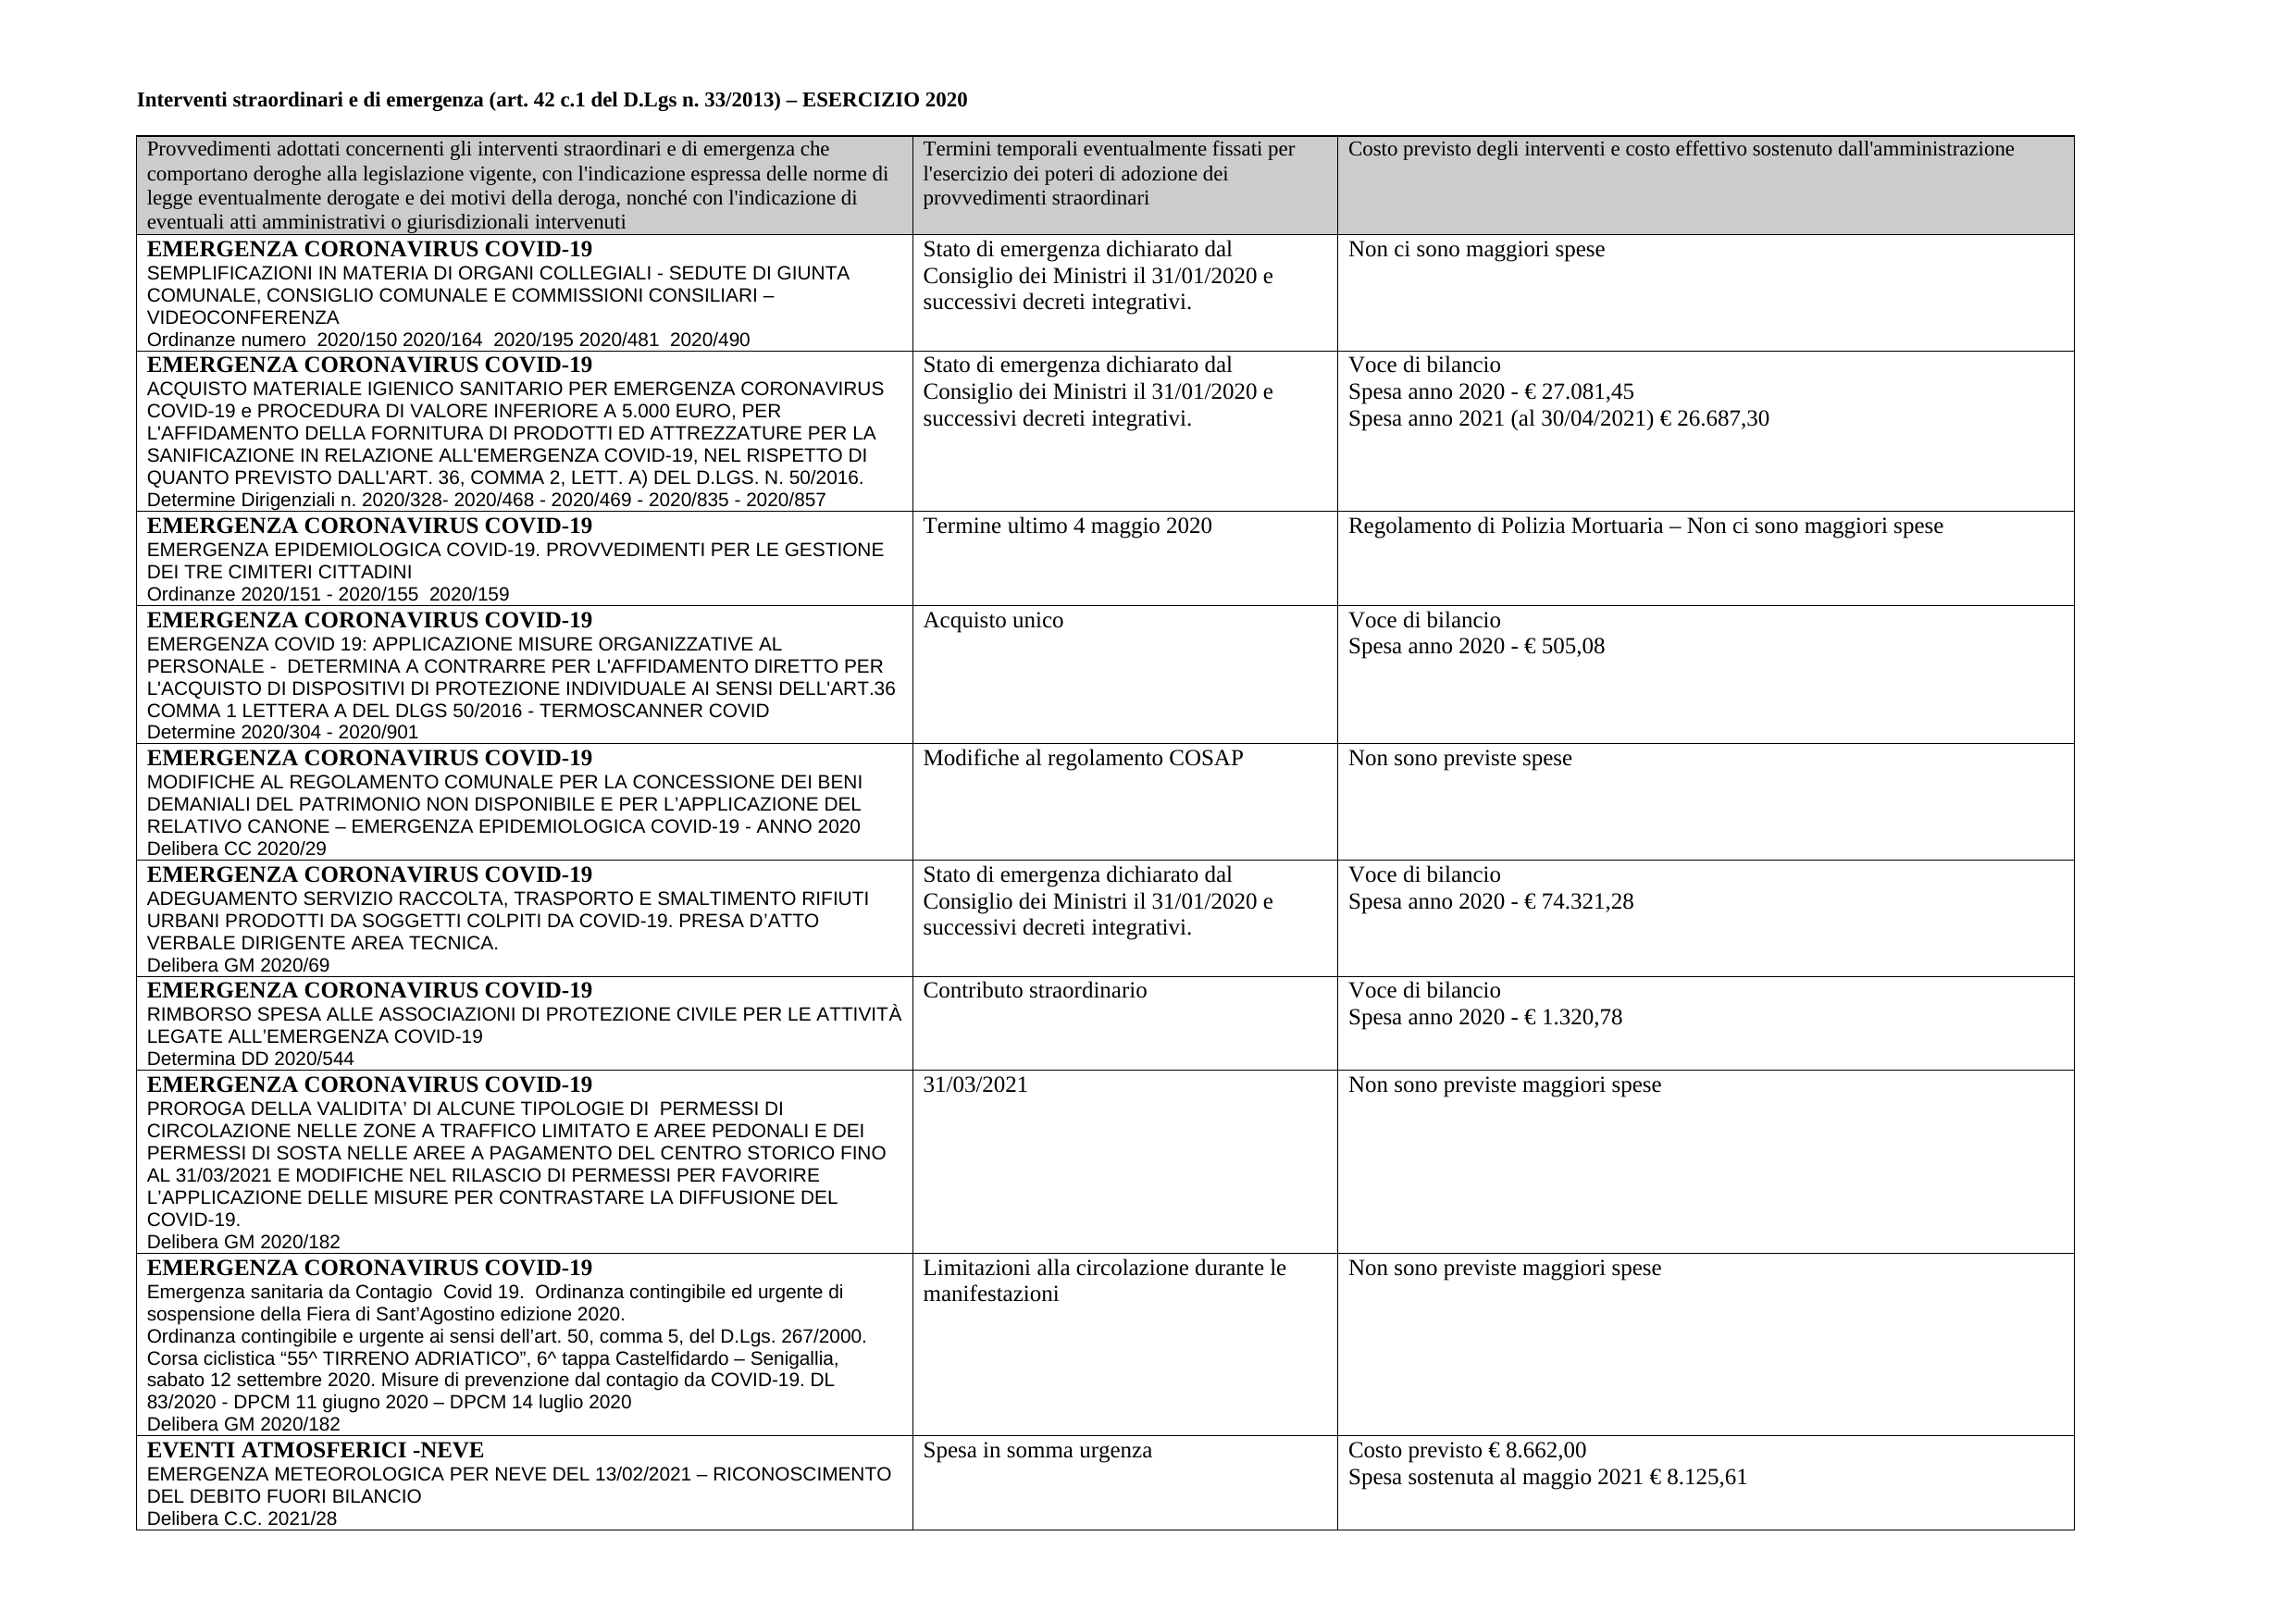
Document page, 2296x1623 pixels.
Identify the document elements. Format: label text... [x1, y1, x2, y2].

table_cell 31/03/2021 [913, 1071, 1337, 1253]
table_cell Voce di bilancio Spesa anno 2020 - € 27.081,45 Spesa anno 2021 (al 30/04/2021) € 26.687,30 [1338, 352, 2074, 511]
table_cell Regolamento di Polizia Mortuaria – Non ci sono maggiori spese [1338, 512, 2074, 605]
table_header Termini temporali eventualmente fissati per l'esercizio dei poteri di adozione dei provvedimenti straordinari [913, 137, 1337, 234]
table_cell Non ci sono maggiori spese [1338, 235, 2074, 350]
table_cell EMERGENZA CORONAVIRUS COVID-19 SEMPLIFICAZIONI IN MATERIA DI ORGANI COLLEGIALI - SEDUTE DI GIUNTA COMUNALE, CONSIGLIO COMUNALE E COMMISSIONI CONSILIARI – VIDEOCONFERENZA Ordinanze numero 2020/150 2020/164 2020/195 2020/481 2020/490 [137, 235, 912, 350]
table_cell EMERGENZA CORONAVIRUS COVID-19 RIMBORSO SPESA ALLE ASSOCIAZIONI DI PROTEZIONE CIVILE PER LE ATTIVITÀ LEGATE ALL’EMERGENZA COVID-19 Determina DD 2020/544 [137, 977, 912, 1070]
table_cell Modifiche al regolamento COSAP [913, 744, 1337, 860]
table_cell Voce di bilancio Spesa anno 2020 - € 505,08 [1338, 606, 2074, 743]
table_cell Costo previsto € 8.662,00 Spesa sostenuta al maggio 2021 € 8.125,61 [1338, 1436, 2074, 1530]
table_cell Stato di emergenza dichiarato dal Consiglio dei Ministri il 31/01/2020 e successivi decreti integrativi. [913, 235, 1337, 350]
table_cell Limitazioni alla circolazione durante le manifestazioni [913, 1254, 1337, 1435]
table_cell Contributo straordinario [913, 977, 1337, 1070]
table_cell Acquisto unico [913, 606, 1337, 743]
table_cell Non sono previste maggiori spese [1338, 1071, 2074, 1253]
text Interventi straordinari e di emergenza (art. 42 c.1 del D.Lgs n. 33/2013) – ESERCIZIO 2020 [137, 87, 2186, 111]
table_cell Voce di bilancio Spesa anno 2020 - € 1.320,78 [1338, 977, 2074, 1070]
table_cell Non sono previste maggiori spese [1338, 1254, 2074, 1435]
table_cell EMERGENZA CORONAVIRUS COVID-19 ACQUISTO MATERIALE IGIENICO SANITARIO PER EMERGENZA CORONAVIRUS COVID-19 e PROCEDURA DI VALORE INFERIORE A 5.000 EURO, PER L'AFFIDAMENTO DELLA FORNITURA DI PRODOTTI ED ATTREZZATURE PER LA SANIFICAZIONE IN RELAZIONE ALL'EMERGENZA COVID-19, NEL RISPETTO DI QUANTO PREVISTO DALL'ART. 36, COMMA 2, LETT. A) DEL D.LGS. N. 50/2016. Determine Dirigenziali n. 2020/328- 2020/468 - 2020/469 - 2020/835 - 2020/857 [137, 352, 912, 511]
table_cell Stato di emergenza dichiarato dal Consiglio dei Ministri il 31/01/2020 e successivi decreti integrativi. [913, 352, 1337, 511]
table_cell Stato di emergenza dichiarato dal Consiglio dei Ministri il 31/01/2020 e successivi decreti integrativi. [913, 861, 1337, 975]
table_cell EMERGENZA CORONAVIRUS COVID-19 EMERGENZA COVID 19: APPLICAZIONE MISURE ORGANIZZATIVE AL PERSONALE - DETERMINA A CONTRARRE PER L'AFFIDAMENTO DIRETTO PER L'ACQUISTO DI DISPOSITIVI DI PROTEZIONE INDIVIDUALE AI SENSI DELL'ART.36 COMMA 1 LETTERA A DEL DLGS 50/2016 - TERMOSCANNER COVID Determine 2020/304 - 2020/901 [137, 606, 912, 743]
table_header Costo previsto degli interventi e costo effettivo sostenuto dall'amministrazione [1338, 137, 2074, 234]
table_cell Voce di bilancio Spesa anno 2020 - € 74.321,28 [1338, 861, 2074, 975]
table_header Provvedimenti adottati concernenti gli interventi straordinari e di emergenza che comportano deroghe alla legislazione vigente, con l'indicazione espressa delle norme di legge eventualmente derogate e dei motivi della deroga, nonché con l'indicazione di eventuali atti amministrativi o giurisdizionali intervenuti [137, 137, 912, 234]
table_cell Spesa in somma urgenza [913, 1436, 1337, 1530]
table_cell EMERGENZA CORONAVIRUS COVID-19 MODIFICHE AL REGOLAMENTO COMUNALE PER LA CONCESSIONE DEI BENI DEMANIALI DEL PATRIMONIO NON DISPONIBILE E PER L’APPLICAZIONE DEL RELATIVO CANONE – EMERGENZA EPIDEMIOLOGICA COVID-19 - ANNO 2020 Delibera CC 2020/29 [137, 744, 912, 860]
table_cell EVENTI ATMOSFERICI -NEVE EMERGENZA METEOROLOGICA PER NEVE DEL 13/02/2021 – RICONOSCIMENTO DEL DEBITO FUORI BILANCIO Delibera C.C. 2021/28 [137, 1436, 912, 1530]
table_cell EMERGENZA CORONAVIRUS COVID-19 Emergenza sanitaria da Contagio Covid 19. Ordinanza contingibile ed urgente di sospensione della Fiera di Sant’Agostino edizione 2020. Ordinanza contingibile e urgente ai sensi dell’art. 50, comma 5, del D.Lgs. 267/2000. Corsa ciclistica “55^ TIRRENO ADRIATICO”, 6^ tappa Castelfidardo – Senigallia, sabato 12 settembre 2020. Misure di prevenzione dal contagio da COVID-19. DL 83/2020 - DPCM 11 giugno 2020 – DPCM 14 luglio 2020 Delibera GM 2020/182 [137, 1254, 912, 1435]
table_cell EMERGENZA CORONAVIRUS COVID-19 ADEGUAMENTO SERVIZIO RACCOLTA, TRASPORTO E SMALTIMENTO RIFIUTI URBANI PRODOTTI DA SOGGETTI COLPITI DA COVID-19. PRESA D’ATTO VERBALE DIRIGENTE AREA TECNICA. Delibera GM 2020/69 [137, 861, 912, 975]
table_cell EMERGENZA CORONAVIRUS COVID-19 EMERGENZA EPIDEMIOLOGICA COVID-19. PROVVEDIMENTI PER LE GESTIONE DEI TRE CIMITERI CITTADINI Ordinanze 2020/151 - 2020/155 2020/159 [137, 512, 912, 605]
table_cell EMERGENZA CORONAVIRUS COVID-19 PROROGA DELLA VALIDITA’ DI ALCUNE TIPOLOGIE DI PERMESSI DI CIRCOLAZIONE NELLE ZONE A TRAFFICO LIMITATO E AREE PEDONALI E DEI PERMESSI DI SOSTA NELLE AREE A PAGAMENTO DEL CENTRO STORICO FINO AL 31/03/2021 E MODIFICHE NEL RILASCIO DI PERMESSI PER FAVORIRE L’APPLICAZIONE DELLE MISURE PER CONTRASTARE LA DIFFUSIONE DEL COVID-19. Delibera GM 2020/182 [137, 1071, 912, 1253]
table_cell Termine ultimo 4 maggio 2020 [913, 512, 1337, 605]
table_cell Non sono previste spese [1338, 744, 2074, 860]
